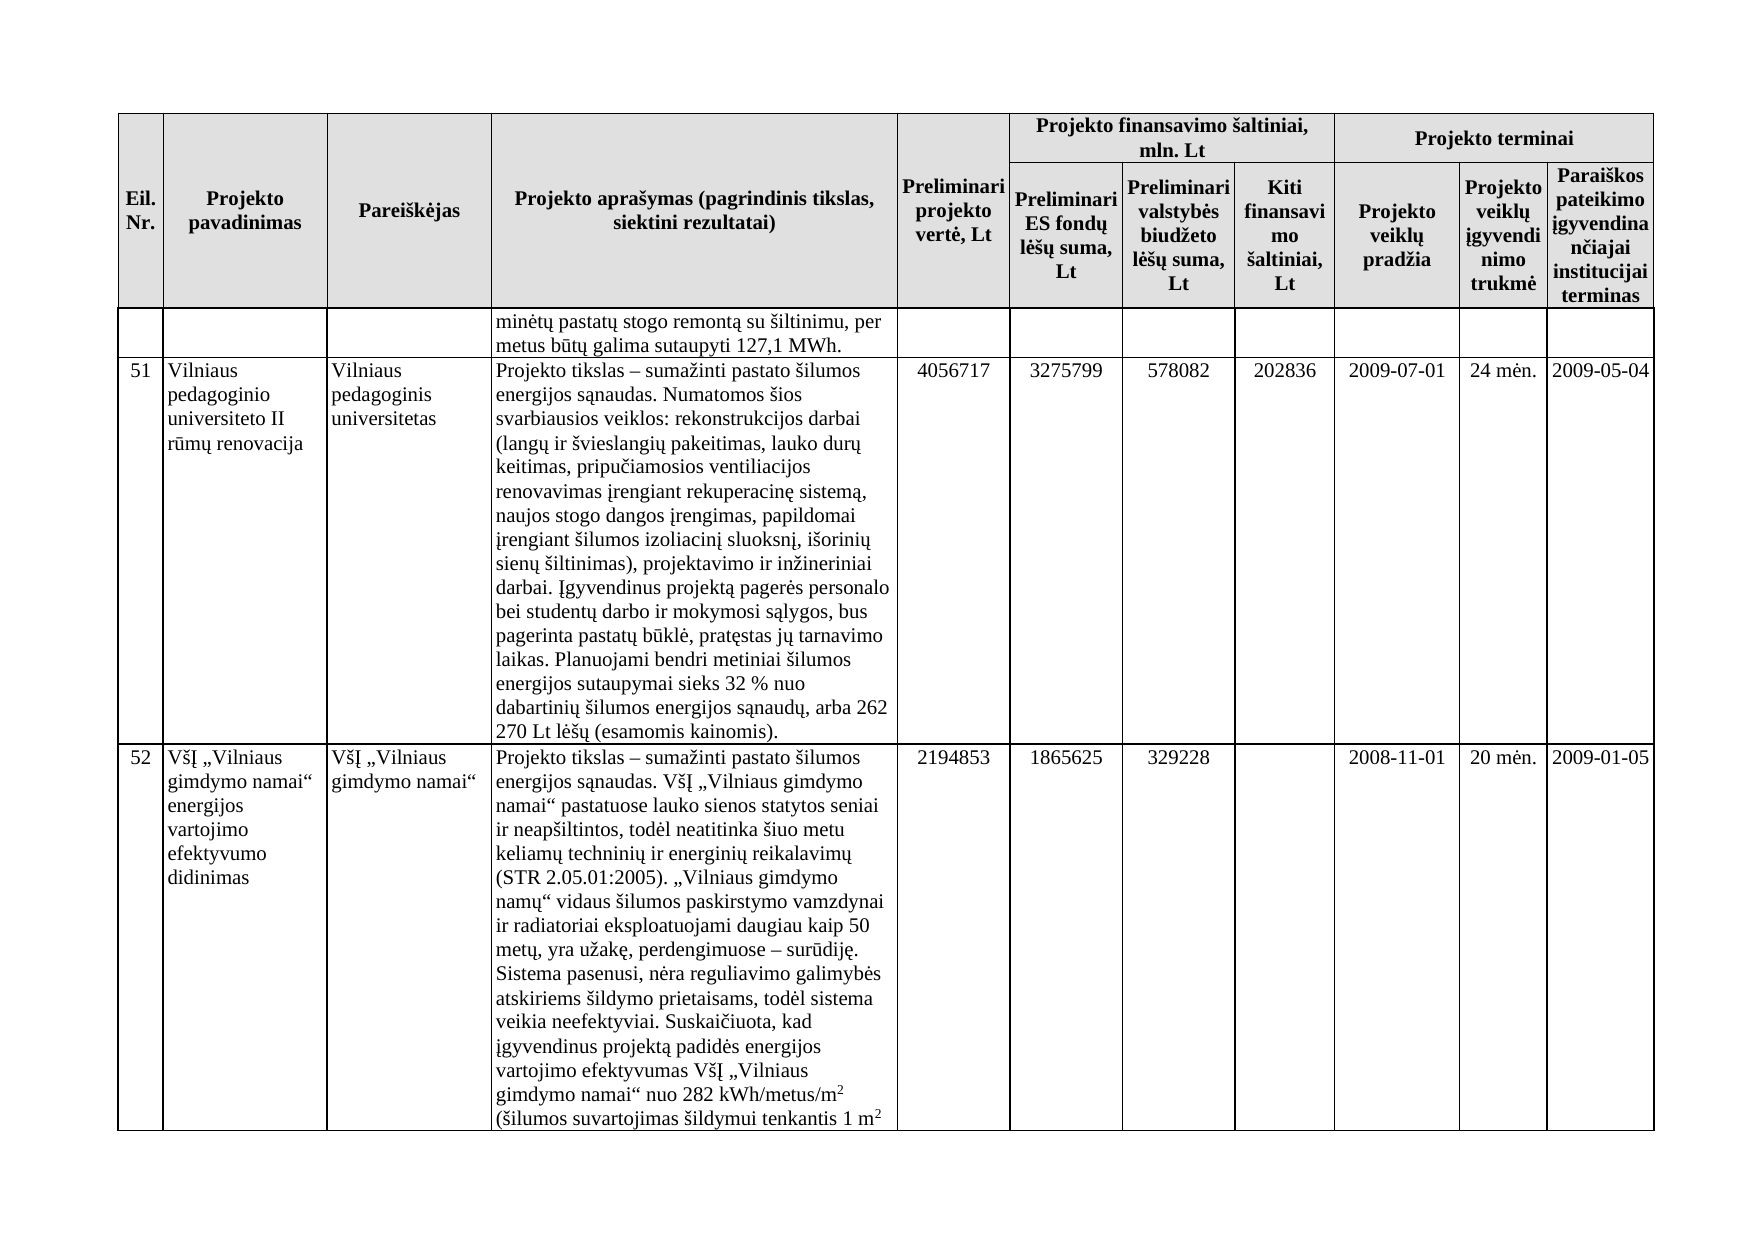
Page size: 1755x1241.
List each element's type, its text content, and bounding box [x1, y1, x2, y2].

table_cell 202836 [1236, 358, 1334, 743]
table_cell Preliminari ES fondų lėšų suma, Lt [1010, 163, 1122, 307]
table_header Projekto aprašymas (pagrindinis tikslas, siektini rezultatai) [492, 114, 897, 307]
table_cell VšĮ „Vilniaus gimdymo namai“ [328, 745, 491, 1130]
table_cell [164, 309, 326, 357]
table_cell [1123, 309, 1234, 357]
table_header Projekto terminai [1335, 114, 1653, 162]
table_cell 20 mėn. [1460, 745, 1546, 1130]
table_header Preliminari projekto vertė, Lt [898, 114, 1009, 307]
table_cell [898, 309, 1009, 357]
table_cell Projekto tikslas – sumažinti pastato šilumos energijos sąnaudas. VšĮ „Vilniaus gimdymo namai“ pastatuose lauko sienos statytos seniai ir neapšiltintos, todėl neatitinka šiuo metu keliamų techninių ir energinių reikalavimų (STR 2.05.01:2005). „Vilniaus gimdymo namų“ vidaus šilumos paskirstymo vamzdynai ir radiatoriai eksploatuojami daugiau kaip 50 metų, yra užakę, perdengimuose – surūdiję. Sistema pasenusi, nėra reguliavimo galimybės atskiriems šildymo prietaisams, todėl sistema veikia neefektyviai. Suskaičiuota, kad įgyvendinus projektą padidės energijos vartojimo efektyvumas VšĮ „Vilniaus gimdymo namai“ nuo 282 kWh/metus/m2 (šilumos suvartojimas šildymui tenkantis 1 m2 [492, 745, 897, 1130]
table_cell Vilniaus pedagoginis universitetas [328, 358, 491, 743]
table_cell Vilniaus pedagoginio universiteto II rūmų renovacija [164, 358, 326, 743]
table_cell Paraiškos pateikimo įgyvendinančiajai institucijai terminas [1548, 163, 1653, 307]
table_cell VšĮ „Vilniaus gimdymo namai“ energijos vartojimo efektyvumo didinimas [164, 745, 326, 1130]
table_header Eil. Nr. [119, 114, 163, 307]
table_cell [1236, 745, 1334, 1130]
table_cell [1548, 309, 1653, 357]
table_cell [328, 309, 491, 357]
table_cell [1236, 309, 1334, 357]
table_cell Kiti finansavimo šaltiniai, Lt [1235, 163, 1334, 307]
table_cell [119, 309, 162, 357]
table_cell [1335, 309, 1459, 357]
table_cell 51 [119, 358, 162, 743]
table_cell 2009-01-05 [1548, 745, 1653, 1130]
table_cell 2008-11-01 [1335, 745, 1459, 1130]
table_cell Projekto veiklų įgyvendinimo trukmė [1460, 163, 1547, 307]
table_cell Projekto tikslas – sumažinti pastato šilumos energijos sąnaudas. Numatomos šios svarbiausios veiklos: rekonstrukcijos darbai (langų ir švieslangių pakeitimas, lauko durų keitimas, pripučiamosios ventiliacijos renovavimas įrengiant rekuperacinę sistemą, naujos stogo dangos įrengimas, papildomai įrengiant šilumos izoliacinį sluoksnį, išorinių sienų šiltinimas), projektavimo ir inžineriniai darbai. Įgyvendinus projektą pagerės personalo bei studentų darbo ir mokymosi sąlygos, bus pagerinta pastatų būklė, pratęstas jų tarnavimo laikas. Planuojami bendri metiniai šilumos energijos sutaupymai sieks 32 % nuo dabartinių šilumos energijos sąnaudų, arba 262 270 Lt lėšų (esamomis kainomis). [492, 358, 897, 743]
table_cell 1865625 [1011, 745, 1122, 1130]
table_cell 52 [119, 745, 162, 1130]
table_cell 4056717 [898, 358, 1009, 743]
table_cell minėtų pastatų stogo remontą su šiltinimu, per metus būtų galima sutaupyti 127,1 MWh. [492, 309, 897, 357]
table_cell 3275799 [1011, 358, 1122, 743]
table_cell 2009-05-04 [1548, 358, 1653, 743]
table_cell 2194853 [898, 745, 1009, 1130]
table_cell [1011, 309, 1122, 357]
table_cell Projekto veiklų pradžia [1335, 163, 1459, 307]
table_cell Preliminari valstybės biudžeto lėšų suma, Lt [1123, 163, 1234, 307]
table_cell 329228 [1123, 745, 1234, 1130]
table_header Projekto finansavimo šaltiniai, mln. Lt [1010, 114, 1334, 162]
table_cell 578082 [1123, 358, 1234, 743]
table_cell [1460, 309, 1546, 357]
table_header Projekto pavadinimas [164, 114, 327, 307]
table_cell 2009-07-01 [1335, 358, 1459, 743]
table_cell 24 mėn. [1460, 358, 1546, 743]
table_header Pareiškėjas [328, 114, 491, 307]
